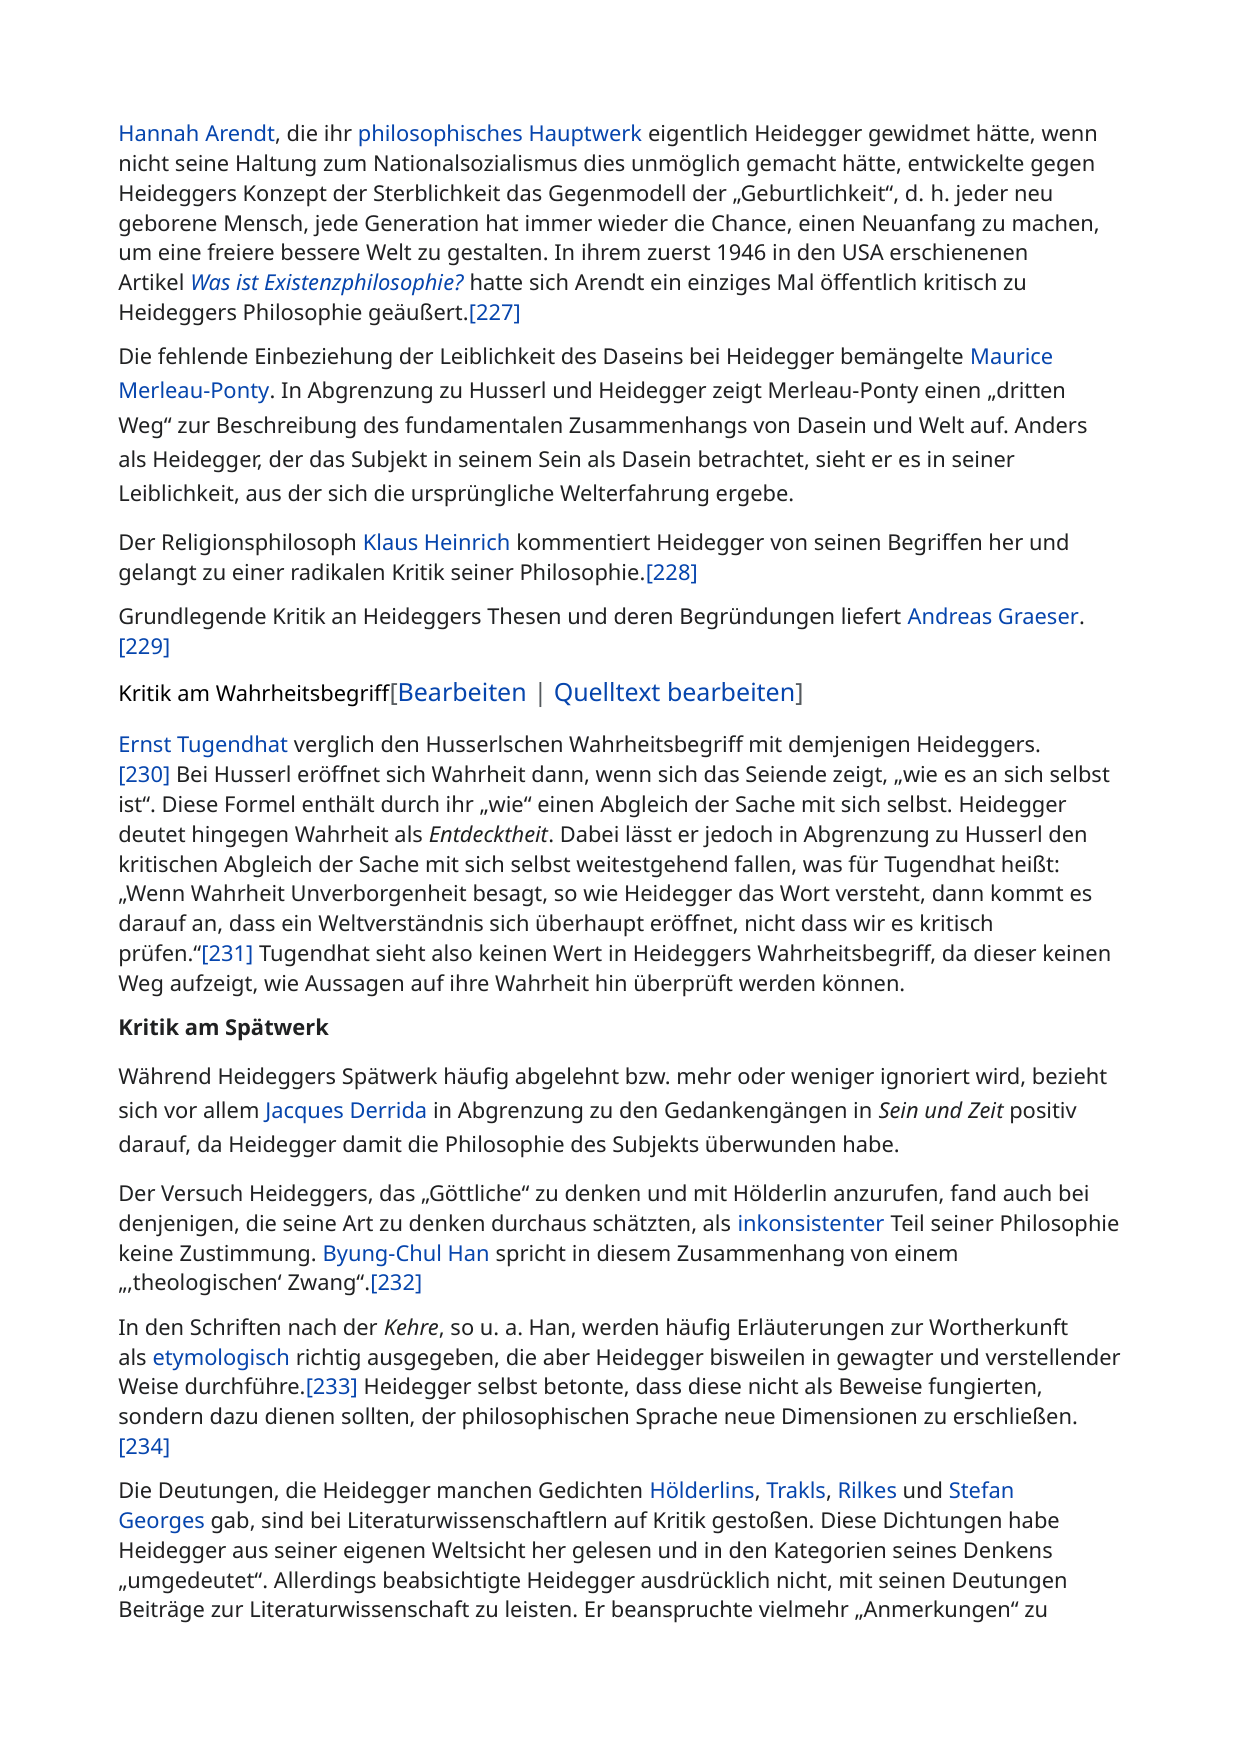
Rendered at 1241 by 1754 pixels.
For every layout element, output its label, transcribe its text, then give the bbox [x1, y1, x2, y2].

text Während Heideggers Spätwerk häufig abgelehnt bzw. mehr oder weniger ignoriert wird, bezieht sich vor allem Jacques Derrida in Abgrenzung zu den Gedankengängen in Sein und Zeit positiv darauf, da Heidegger damit die Philosophie des Subjekts überwunden habe. [118, 1061, 1122, 1159]
text In den Schriften nach der Kehre, so u. a. Han, werden häufig Erläuterungen zur Wortherkunft als etymologisch richtig ausgegeben, die aber Heidegger bisweilen in gewagter und verstellender Weise durchführe.[233] Heidegger selbst betonte, dass diese nicht als Beweise fungierten, sondern dazu dienen sollten, der philosophischen Sprache neue Dimensionen zu erschließen.[234] [118, 1312, 1122, 1461]
text Kritik am Spätwerk [118, 1012, 1122, 1042]
text Der Religionsphilosoph Klaus Heinrich kommentiert Heidegger von seinen Begriffen her und gelangt zu einer radikalen Kritik seiner Philosophie.[228] [118, 527, 1122, 586]
subtitle Kritik am Wahrheitsbegriff[Bearbeiten | Quelltext bearbeiten] [118, 675, 1122, 709]
text Der Versuch Heideggers, das „Göttliche“ zu denken und mit Hölderlin anzurufen, fand auch bei denjenigen, die seine Art zu denken durchaus schätzten, als inkonsistenter Teil seiner Philosophie keine Zustimmung. Byung-Chul Han spricht in diesem Zusammenhang von einem „‚theologischen‘ Zwang“.[232] [118, 1178, 1122, 1297]
text Ernst Tugendhat verglich den Husserlschen Wahrheitsbegriff mit demjenigen Heideggers.[230] Bei Husserl eröffnet sich Wahrheit dann, wenn sich das Seiende zeigt, „wie es an sich selbst ist“. Diese Formel enthält durch ihr „wie“ einen Abgleich der Sache mit sich selbst. Heidegger deutet hingegen Wahrheit als Entdecktheit. Dabei lässt er jedoch in Abgrenzung zu Husserl den kritischen Abgleich der Sache mit sich selbst weitestgehend fallen, was für Tugendhat heißt: „Wenn Wahrheit Unverborgenheit besagt, so wie Heidegger das Wort versteht, dann kommt es darauf an, dass ein Weltverständnis sich überhaupt eröffnet, nicht dass wir es kritisch prüfen.“[231] Tugendhat sieht also keinen Wert in Heideggers Wahrheitsbegriff, da dieser keinen Weg aufzeigt, wie Aussagen auf ihre Wahrheit hin überprüft werden können. [118, 729, 1122, 998]
text Hannah Arendt, die ihr philosophisches Hauptwerk eigentlich Heidegger gewidmet hätte, wenn nicht seine Haltung zum Nationalsozialismus dies unmöglich gemacht hätte, entwickelte gegen Heideggers Konzept der Sterblichkeit das Gegenmodell der „Geburtlichkeit“, d. h. jeder neu geborene Mensch, jede Generation hat immer wieder die Chance, einen Neuanfang zu machen, um eine freiere bessere Welt zu gestalten. In ihrem zuerst 1946 in den USA erschienenen Artikel Was ist Existenzphilosophie? hatte sich Arendt ein einziges Mal öffentlich kritisch zu Heideggers Philosophie geäußert.[227] [118, 118, 1122, 327]
text Grundlegende Kritik an Heideggers Thesen und deren Begründungen liefert Andreas Graeser.[229] [118, 601, 1122, 660]
text Die Deutungen, die Heidegger manchen Gedichten Hölderlins, Trakls, Rilkes und Stefan Georges gab, sind bei Literaturwissenschaftlern auf Kritik gestoßen. Diese Dichtungen habe Heidegger aus seiner eigenen Weltsicht her gelesen und in den Kategorien seines Denkens „umgedeutet“. Allerdings beabsichtigte Heidegger ausdrücklich nicht, mit seinen Deutungen Beiträge zur Literaturwissenschaft zu leisten. Er beanspruchte vielmehr „Anmerkungen“ zu [118, 1475, 1122, 1624]
text Die fehlende Einbeziehung der Leiblichkeit des Daseins bei Heidegger bemängelte Maurice Merleau-Ponty. In Abgrenzung zu Husserl und Heidegger zeigt Merleau-Ponty einen „dritten Weg“ zur Beschreibung des fundamentalen Zusammenhangs von Dasein und Welt auf. Anders als Heidegger, der das Subjekt in seinem Sein als Dasein betrachtet, sieht er es in seiner Leiblichkeit, aus der sich die ursprüngliche Welterfahrung ergebe. [118, 341, 1122, 508]
